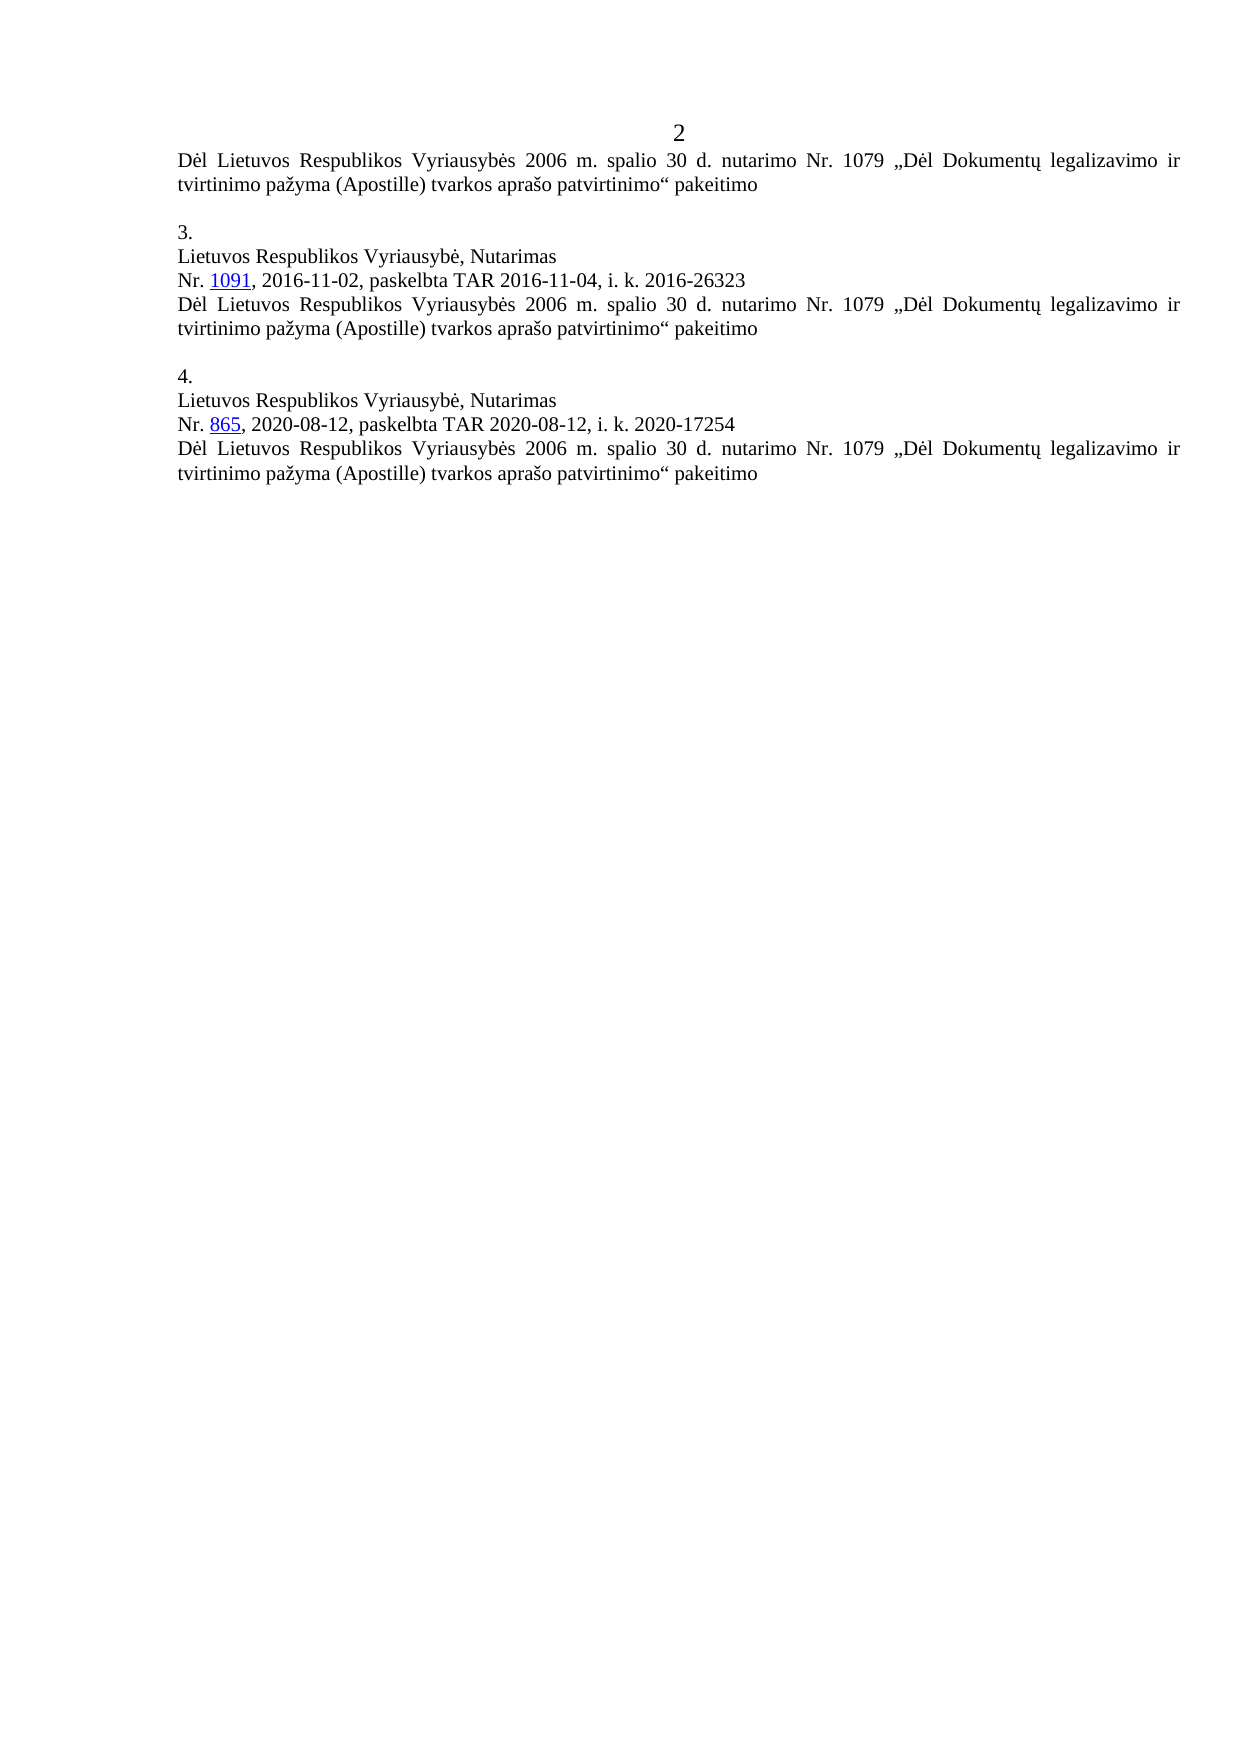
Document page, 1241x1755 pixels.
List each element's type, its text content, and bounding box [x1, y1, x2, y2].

text Dėl Lietuvos Respublikos Vyriausybės 2006 m. spalio 30 d. nutarimo Nr. 1079 „Dėl Dokumentų legalizavimo ir tvirtinimo pažyma (Apostille) tvarkos aprašo patvirtinimo“ pakeitimo [177, 148, 1181, 196]
text 3. [177, 220, 1181, 244]
text Nr. 1091, 2016-11-02, paskelbta TAR 2016-11-04, i. k. 2016-26323 [177, 268, 1181, 292]
text 4. [177, 364, 1181, 388]
text Dėl Lietuvos Respublikos Vyriausybės 2006 m. spalio 30 d. nutarimo Nr. 1079 „Dėl Dokumentų legalizavimo ir tvirtinimo pažyma (Apostille) tvarkos aprašo patvirtinimo“ pakeitimo [177, 292, 1181, 340]
text Dėl Lietuvos Respublikos Vyriausybės 2006 m. spalio 30 d. nutarimo Nr. 1079 „Dėl Dokumentų legalizavimo ir tvirtinimo pažyma (Apostille) tvarkos aprašo patvirtinimo“ pakeitimo [177, 436, 1181, 484]
text Nr. 865, 2020-08-12, paskelbta TAR 2020-08-12, i. k. 2020-17254 [177, 412, 1181, 436]
text Lietuvos Respublikos Vyriausybė, Nutarimas [177, 244, 1181, 268]
text Lietuvos Respublikos Vyriausybė, Nutarimas [177, 388, 1181, 412]
